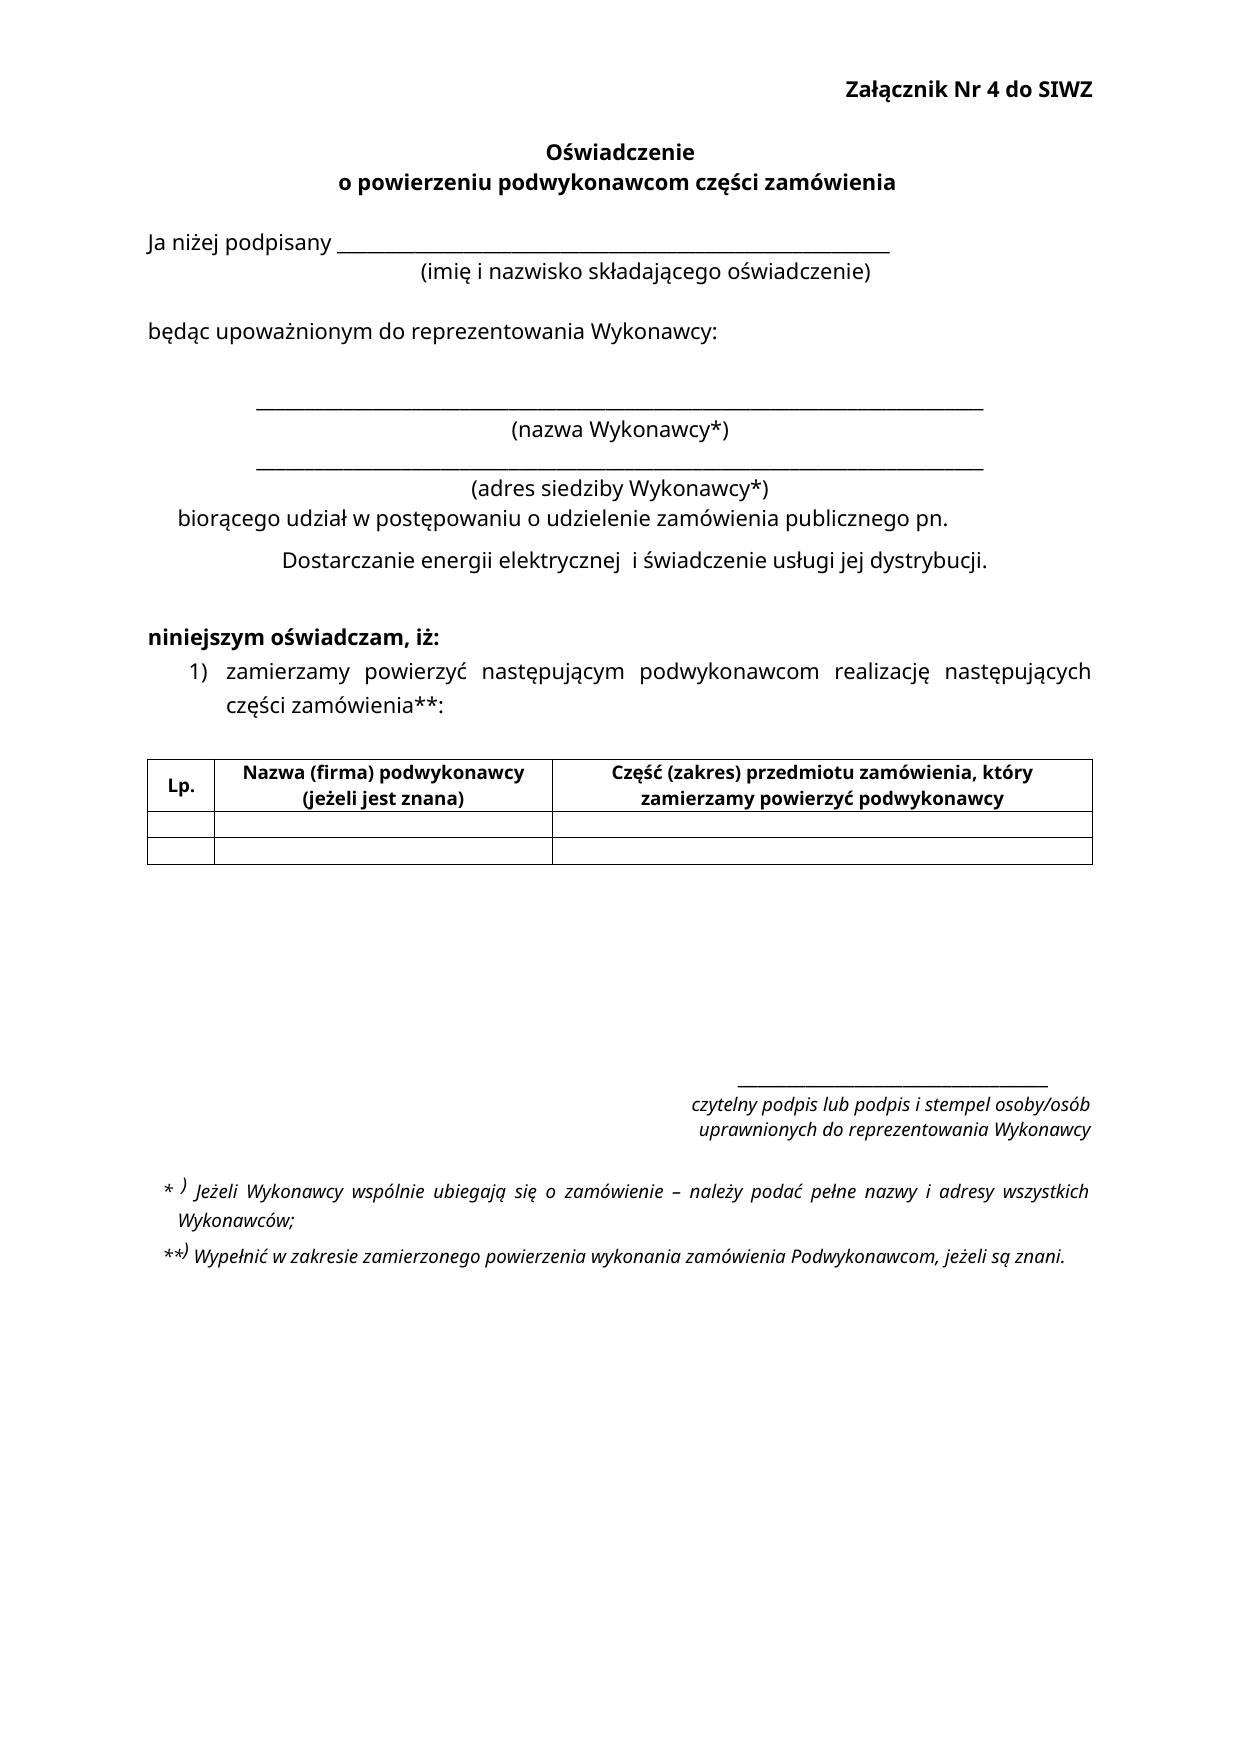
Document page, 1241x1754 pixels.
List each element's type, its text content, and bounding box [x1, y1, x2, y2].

text Załącznik Nr 4 do SIWZ [148, 74, 1092, 103]
table_cell [148, 812, 214, 837]
table_cell [215, 838, 552, 864]
text ___________________________________________________________________________ [148, 384, 1092, 414]
text biorącego udział w postępowaniu o udzielenie zamówienia publicznego pn. [177, 503, 1092, 533]
text * ) Jeżeli Wykonawcy wspólnie ubiegają się o zamówienie – należy podać pełne nazwy i adresy wszystkich Wykonawców; [162, 1171, 1092, 1233]
text o powierzeniu podwykonawcom części zamówienia [148, 167, 1092, 197]
text (adres siedziby Wykonawcy*) [148, 473, 1092, 503]
table_cell [553, 838, 1092, 864]
text ________________________________ [679, 1061, 1092, 1091]
table_header Część (zakres) przedmiotu zamówienia, który zamierzamy powierzyć podwykonawcy [553, 760, 1092, 811]
table_header Nazwa (firma) podwykonawcy (jeżeli jest znana) [215, 760, 552, 811]
table_cell [553, 812, 1092, 837]
text (imię i nazwisko składającego oświadczenie) [148, 256, 1092, 286]
text Dostarczanie energii elektrycznej i świadczenie usługi jej dystrybucji. [177, 545, 1092, 575]
text Ja niżej podpisany _________________________________________________________ [148, 226, 1092, 256]
list zamierzamy powierzyć następującym podwykonawcom realizację następujących części zamówienia**: [188, 656, 1092, 720]
text Oświadczenie [148, 137, 1092, 167]
table_cell [215, 812, 552, 837]
text **) Wypełnić w zakresie zamierzonego powierzenia wykonania zamówienia Podwykonawcom, jeżeli są znani. [162, 1237, 1092, 1269]
text czytelny podpis lub podpis i stempel osoby/osób uprawnionych do reprezentowania Wykonawcy [590, 1091, 1092, 1142]
text (nazwa Wykonawcy*) [148, 414, 1092, 443]
table_cell [148, 838, 214, 864]
text niniejszym oświadczam, iż: [148, 622, 1092, 652]
text będąc upoważnionym do reprezentowania Wykonawcy: [148, 316, 1092, 346]
text ___________________________________________________________________________ [148, 443, 1092, 473]
table_header Lp. [148, 760, 214, 811]
